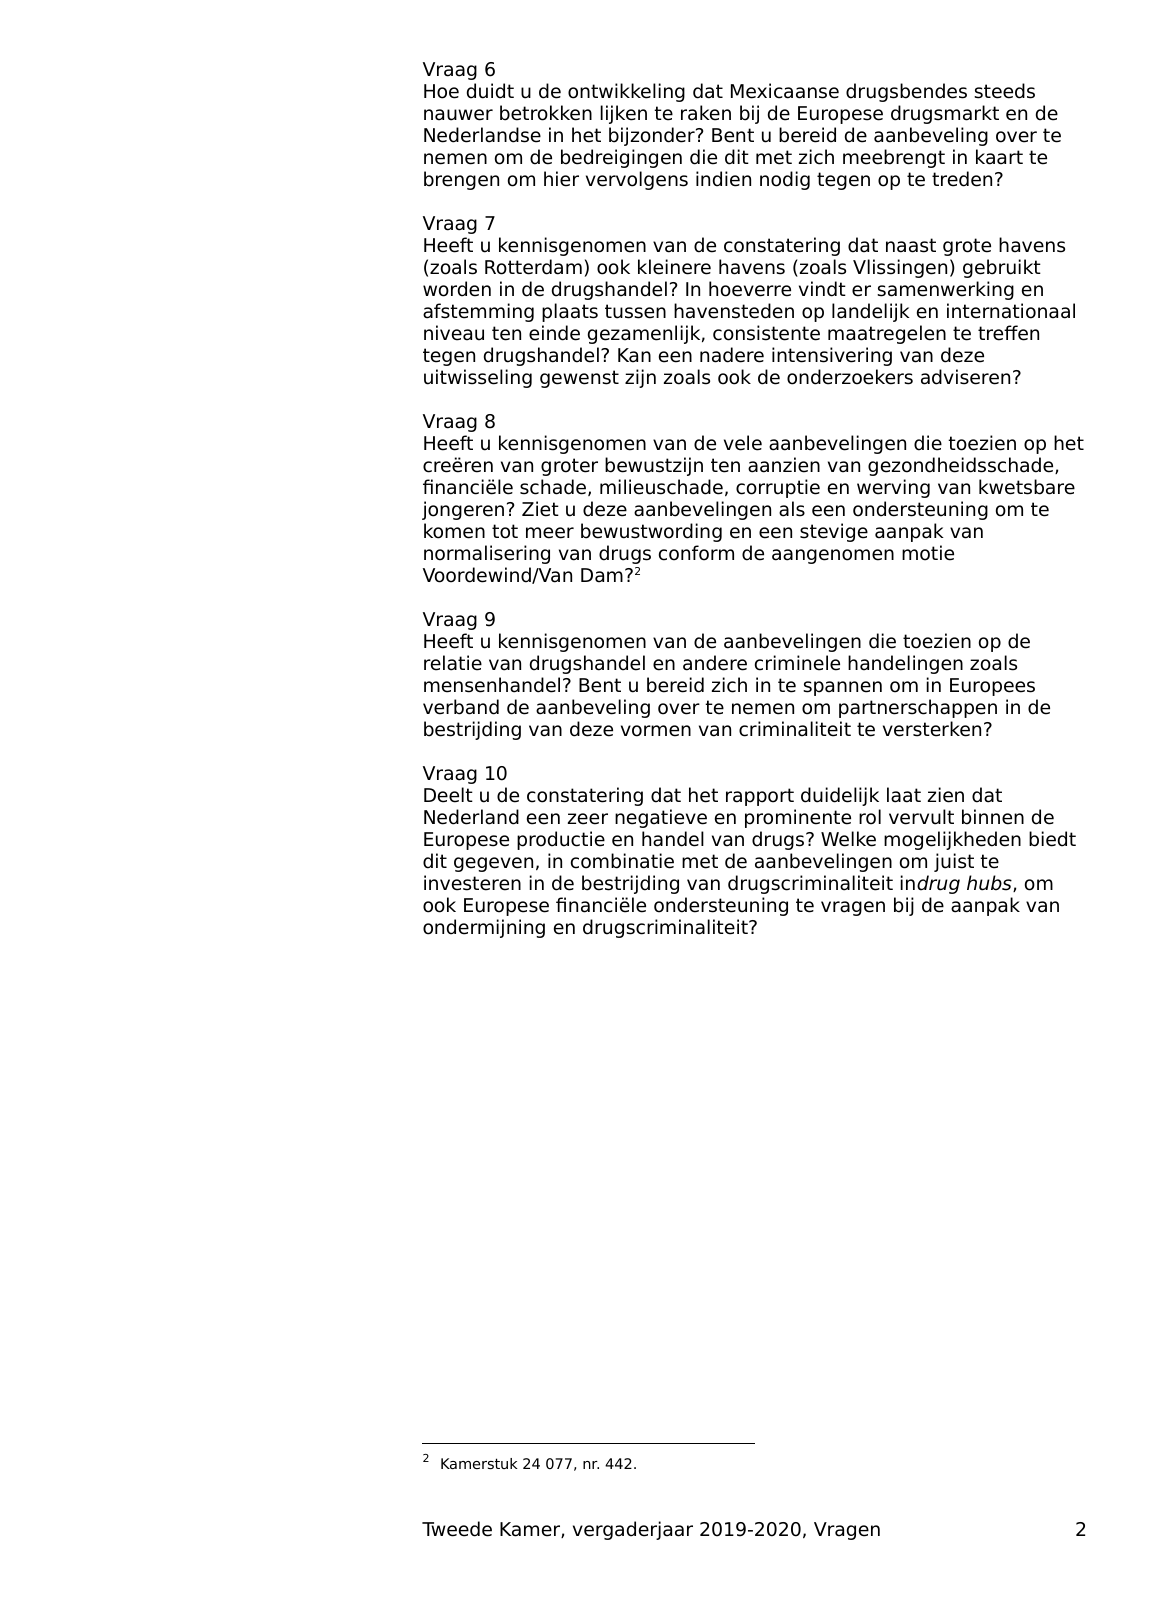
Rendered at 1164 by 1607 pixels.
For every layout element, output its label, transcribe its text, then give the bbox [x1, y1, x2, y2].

text Kamerstuk 24 077, nr. 442. [422, 1452, 1087, 1474]
text Hoe duidt u de ontwikkeling dat Mexicaanse drugsbendes steeds nauwer betrokken lijken te raken bij de Europese drugsmarkt en de Nederlandse in het bijzonder? Bent u bereid de aanbeveling over te nemen om de bedreigingen die dit met zich meebrengt in kaart te brengen om hier vervolgens indien nodig tegen op te treden? [422, 81, 1087, 191]
text Heeft u kennisgenomen van de constatering dat naast grote havens (zoals Rotterdam) ook kleinere havens (zoals Vlissingen) gebruikt worden in de drugshandel? In hoeverre vindt er samenwerking en afstemming plaats tussen havensteden op landelijk en internationaal niveau ten einde gezamenlijk, consistente maatregelen te treffen tegen drugshandel? Kan een nadere intensivering van deze uitwisseling gewenst zijn zoals ook de onderzoekers adviseren? [422, 235, 1087, 389]
text Heeft u kennisgenomen van de aanbevelingen die toezien op de relatie van drugshandel en andere criminele handelingen zoals mensenhandel? Bent u bereid zich in te spannen om in Europees verband de aanbeveling over te nemen om partnerschappen in de bestrijding van deze vormen van criminaliteit te versterken? [422, 631, 1087, 741]
text Heeft u kennisgenomen van de vele aanbevelingen die toezien op het creëren van groter bewustzijn ten aanzien van gezondheidsschade, financiële schade, milieuschade, corruptie en werving van kwetsbare jongeren? Ziet u deze aanbevelingen als een ondersteuning om te komen tot meer bewustwording en een stevige aanpak van normalisering van drugs conform de aangenomen motie Voordewind/Van Dam? [422, 433, 1087, 587]
text Vraag 10 [422, 763, 1087, 785]
text Deelt u de constatering dat het rapport duidelijk laat zien dat Nederland een zeer negatieve en prominente rol vervult binnen de Europese productie en handel van drugs? Welke mogelijkheden biedt dit gegeven, in combinatie met de aanbevelingen om juist te investeren in de bestrijding van drugscriminaliteit indrug hubs, om ook Europese financiële ondersteuning te vragen bij de aanpak van ondermijning en drugscriminaliteit? [422, 785, 1087, 939]
text Vraag 7 [422, 213, 1087, 235]
text Vraag 6 [422, 59, 1087, 81]
text Vraag 8 [422, 411, 1087, 433]
text Vraag 9 [422, 609, 1087, 631]
